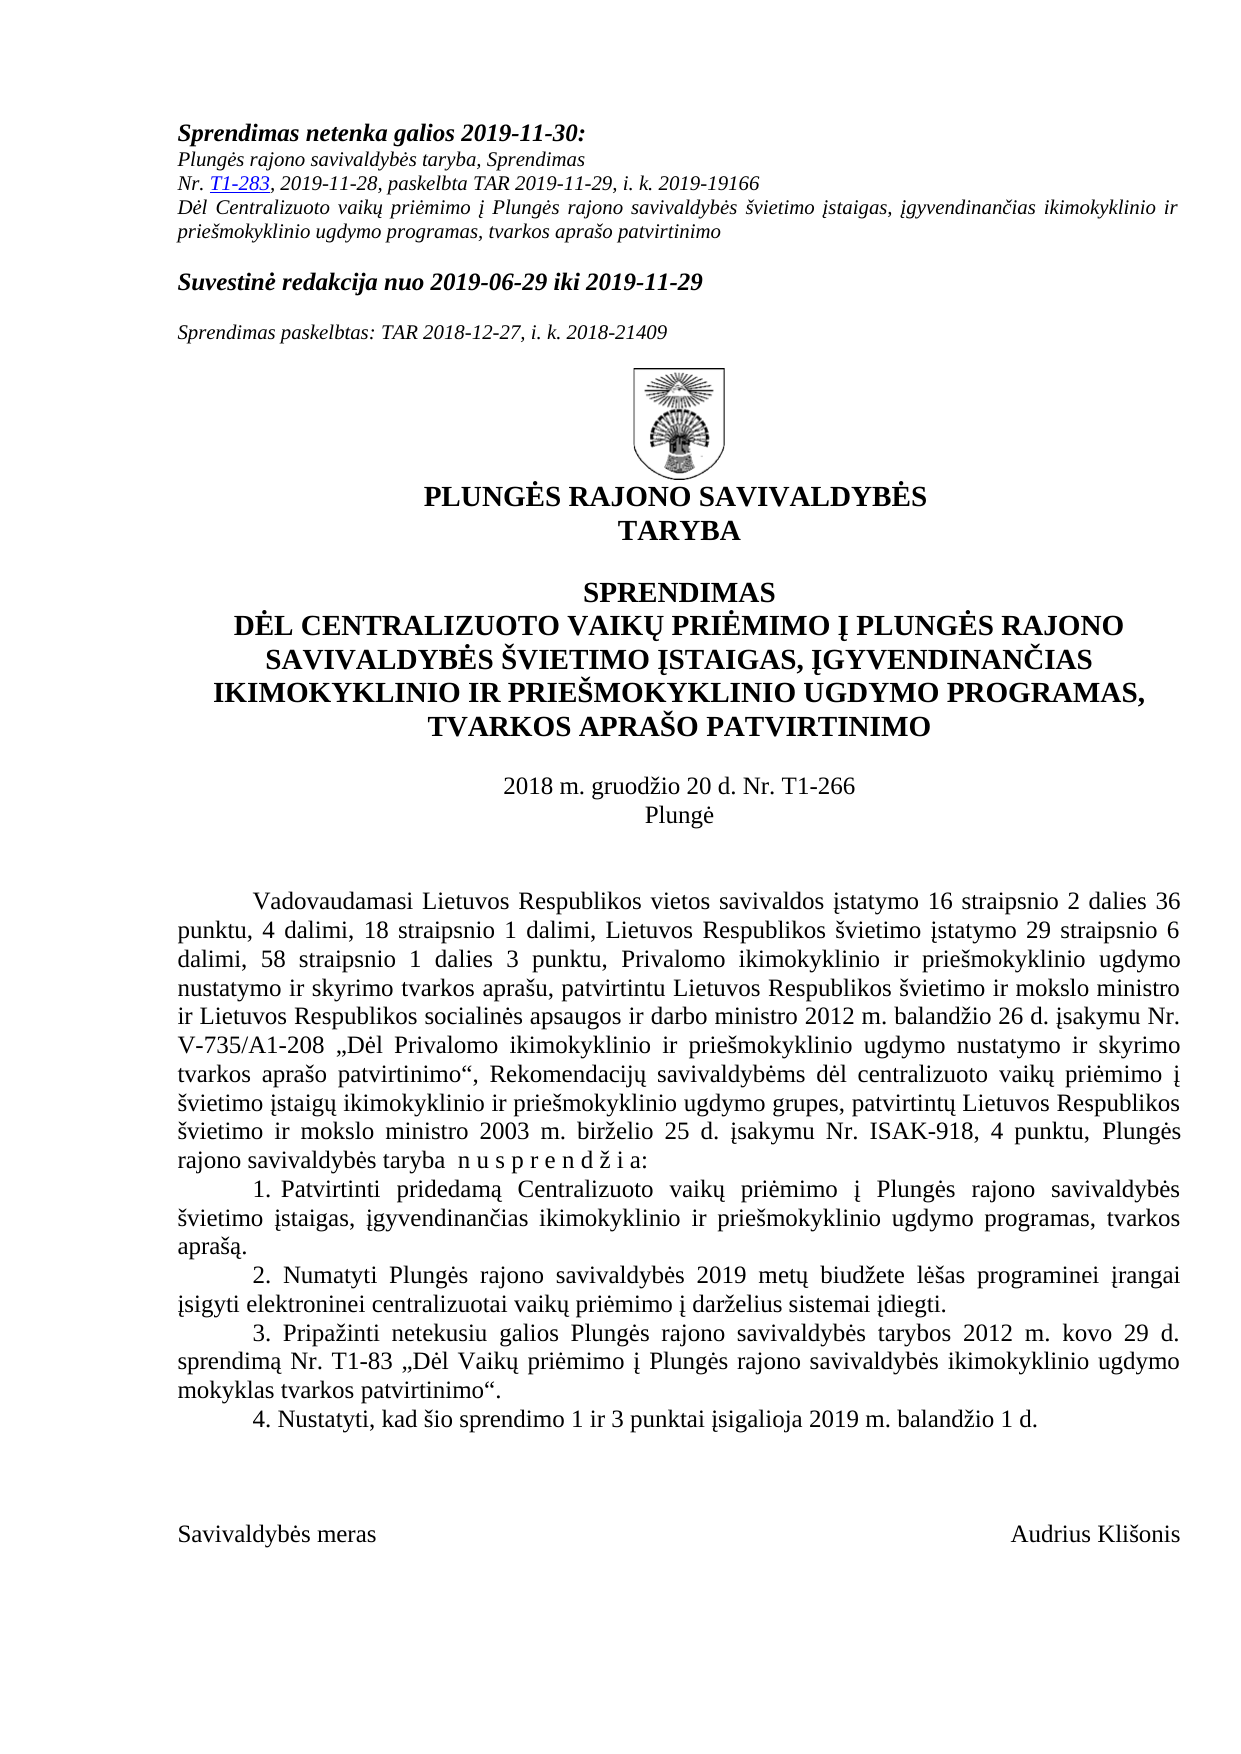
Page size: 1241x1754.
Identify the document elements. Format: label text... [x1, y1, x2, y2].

text Dėl Centralizuoto vaikų priėmimo į Plungės rajono savivaldybės švietimo įstaigas, įgyvendinančias ikimokyklinio ir priešmokyklinio ugdymo programas, tvarkos aprašo patvirtinimo [177, 195, 1181, 243]
text Vadovaudamasi Lietuvos Respublikos vietos savivaldos įstatymo 16 straipsnio 2 dalies 36 punktu, 4 dalimi, 18 straipsnio 1 dalimi, Lietuvos Respublikos švietimo įstatymo 29 straipsnio 6 dalimi, 58 straipsnio 1 dalies 3 punktu, Privalomo ikimokyklinio ir priešmokyklinio ugdymo nustatymo ir skyrimo tvarkos aprašu, patvirtintu Lietuvos Respublikos švietimo ir mokslo ministro ir Lietuvos Respublikos socialinės apsaugos ir darbo ministro 2012 m. balandžio 26 d. įsakymu Nr. V-735/A1-208 „Dėl Privalomo ikimokyklinio ir priešmokyklinio ugdymo nustatymo ir skyrimo tvarkos aprašo patvirtinimo“, Rekomendacijų savivaldybėms dėl centralizuoto vaikų priėmimo į švietimo įstaigų ikimokyklinio ir priešmokyklinio ugdymo grupes, patvirtintų Lietuvos Respublikos švietimo ir mokslo ministro 2003 m. birželio 25 d. įsakymu Nr. ISAK-918, 4 punktu, Plungės rajono savivaldybės taryba n u s p r e n d ž i a: [177, 886, 1181, 1174]
text 4. Nustatyti, kad šio sprendimo 1 ir 3 punktai įsigalioja 2019 m. balandžio 1 d. [177, 1404, 1181, 1433]
text SPRENDIMAS [177, 575, 1181, 608]
text 3. Pripažinti netekusiu galios Plungės rajono savivaldybės tarybos 2012 m. kovo 29 d. sprendimą Nr. T1-83 „Dėl Vaikų priėmimo į Plungės rajono savivaldybės ikimokyklinio ugdymo mokyklas tvarkos patvirtinimo“. [177, 1318, 1181, 1404]
text 2. Numatyti Plungės rajono savivaldybės 2019 metų biudžete lėšas programinei įrangai įsigyti elektroninei centralizuotai vaikų priėmimo į darželius sistemai įdiegti. [177, 1260, 1181, 1318]
text Sprendimas netenka galios 2019-11-30: [177, 118, 1181, 147]
text Plungė [177, 800, 1181, 829]
text Suvestinė redakcija nuo 2019-06-29 iki 2019-11-29 [177, 267, 1181, 296]
text Sprendimas paskelbtas: TAR 2018-12-27, i. k. 2018-21409 [177, 320, 1181, 344]
text DĖL CENTRALIZUOTO VAIKŲ PRIĖMIMO Į PLUNGĖS RAJONO SAVIVALDYBĖS ŠVIETIMO ĮSTAIGAS, ĮGYVENDINANČIAS IKIMOKYKLINIO IR PRIEŠMOKYKLINIO UGDYMO PROGRAMAS, TVARKOS APRAŠO patvirtinimo [177, 608, 1181, 743]
text Nr. T1-283, 2019-11-28, paskelbta TAR 2019-11-29, i. k. 2019-19166 [177, 171, 1181, 195]
text PLUNGĖS RAJONO SAVIVALDYBĖS TARYBA [177, 479, 1181, 546]
text Savivaldybės meras Audrius Klišonis [177, 1519, 1181, 1548]
text 1. Patvirtinti pridedamą Centralizuoto vaikų priėmimo į Plungės rajono savivaldybės švietimo įstaigas, įgyvendinančias ikimokyklinio ir priešmokyklinio ugdymo programas, tvarkos aprašą. [177, 1174, 1181, 1260]
text 2018 m. gruodžio 20 d. Nr. T1-266 [177, 771, 1181, 800]
text Plungės rajono savivaldybės taryba, Sprendimas [177, 147, 1181, 171]
